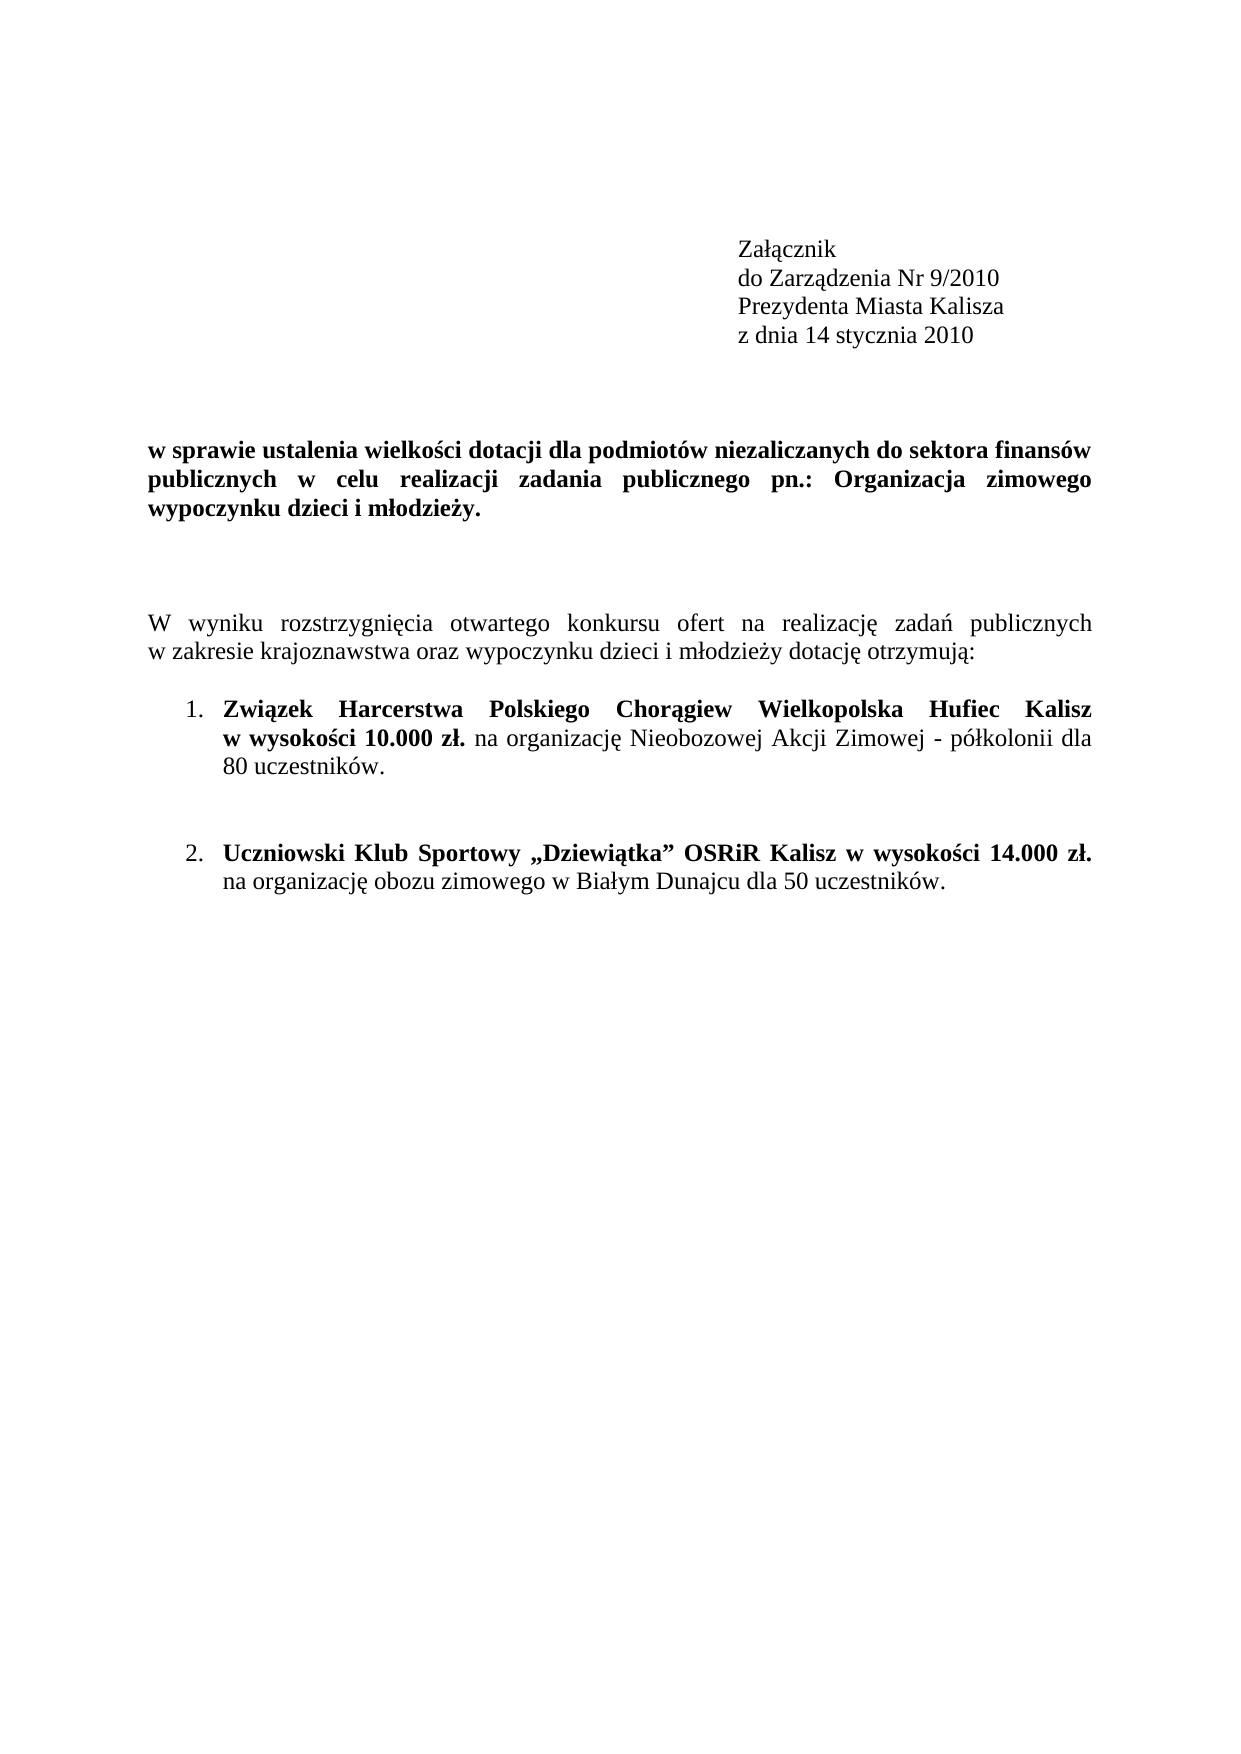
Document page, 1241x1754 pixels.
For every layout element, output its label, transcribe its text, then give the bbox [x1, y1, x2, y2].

list Uczniowski Klub Sportowy „Dziewiątka” OSRiR Kalisz w wysokości 14.000 zł. na organizację obozu zimowego w Białym Dunajcu dla 50 uczestników. [185, 838, 1093, 895]
text Załącznik [738, 234, 1093, 263]
list Związek Harcerstwa Polskiego Chorągiew Wielkopolska Hufiec Kalisz w wysokości 10.000 zł. na organizację Nieobozowej Akcji Zimowej - półkolonii dla 80 uczestników. [185, 694, 1093, 780]
text do Zarządzenia Nr 9/2010 [738, 263, 1093, 291]
text z dnia 14 stycznia 2010 [738, 320, 1093, 349]
text w sprawie ustalenia wielkości dotacji dla podmiotów niezaliczanych do sektora finansów publicznych w celu realizacji zadania publicznego pn.: Organizacja zimowego wypoczynku dzieci i młodzieży. [148, 435, 1093, 521]
text Prezydenta Miasta Kalisza [738, 291, 1093, 320]
text W wyniku rozstrzygnięcia otwartego konkursu ofert na realizację zadań publicznych w zakresie krajoznawstwa oraz wypoczynku dzieci i młodzieży dotację otrzymują: [148, 608, 1093, 665]
